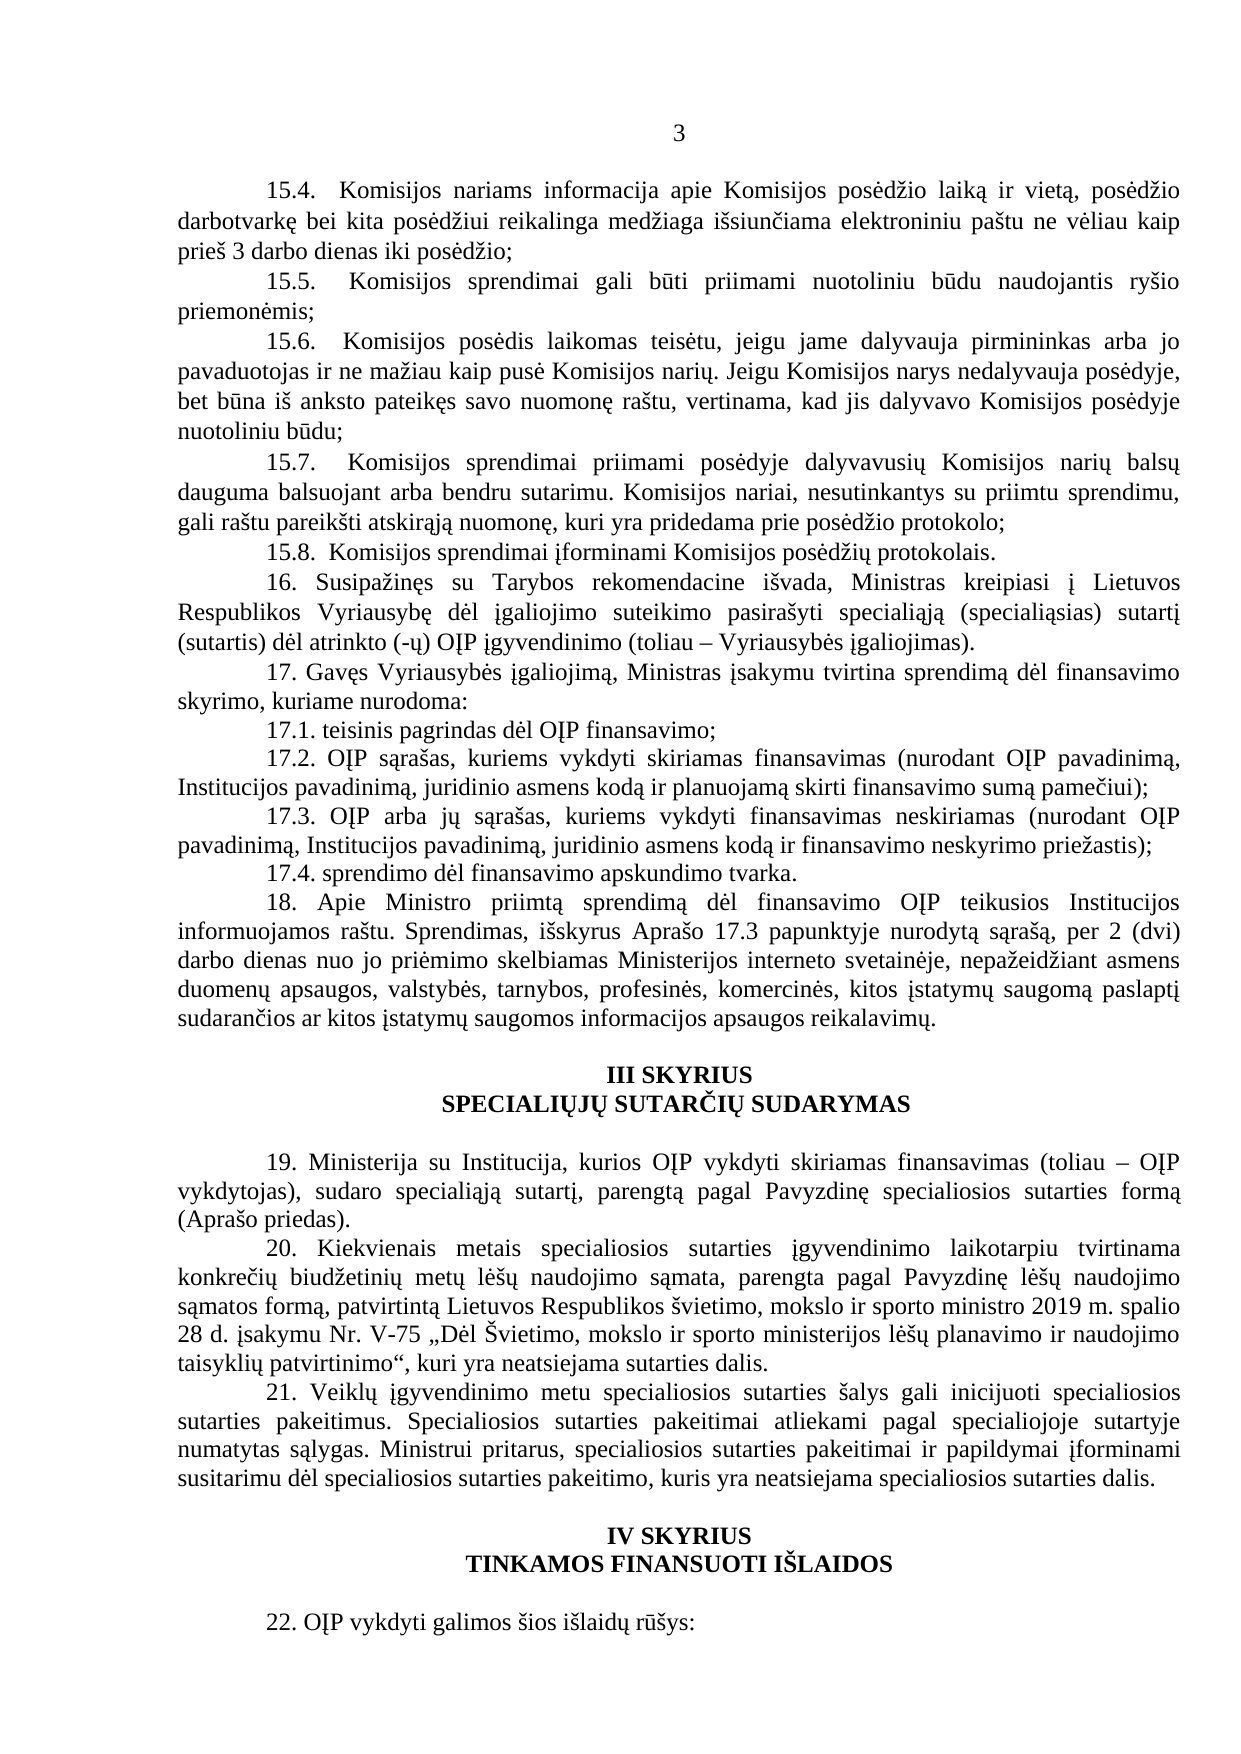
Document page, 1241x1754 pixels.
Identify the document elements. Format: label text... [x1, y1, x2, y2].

text 16. Susipažinęs su Tarybos rekomendacine išvada, Ministras kreipiasi į Lietuvos Respublikos Vyriausybę dėl įgaliojimo suteikimo pasirašyti specialiąją (specialiąsias) sutartį (sutartis) dėl atrinkto (-ų) OĮP įgyvendinimo (toliau – Vyriausybės įgaliojimas). [177, 567, 1181, 656]
text 15.8. Komisijos sprendimai įforminami Komisijos posėdžių protokolais. [177, 537, 1181, 566]
text 17.2. OĮP sąrašas, kuriems vykdyti skiriamas finansavimas (nurodant OĮP pavadinimą, Institucijos pavadinimą, juridinio asmens kodą ir planuojamą skirti finansavimo sumą pamečiui); [177, 743, 1181, 801]
text 15.7. Komisijos sprendimai priimami posėdyje dalyvavusių Komisijos narių balsų dauguma balsuojant arba bendru sutarimu. Komisijos nariai, nesutinkantys su priimtu sprendimu, gali raštu pareikšti atskirąją nuomonę, kuri yra pridedama prie posėdžio protokolo; [177, 447, 1181, 536]
text 15.6. Komisijos posėdis laikomas teisėtu, jeigu jame dalyvauja pirmininkas arba jo pavaduotojas ir ne mažiau kaip pusė Komisijos narių. Jeigu Komisijos narys nedalyvauja posėdyje, bet būna iš anksto pateikęs savo nuomonę raštu, vertinama, kad jis dalyvavo Komisijos posėdyje nuotoliniu būdu; [177, 326, 1181, 445]
text 18. Apie Ministro priimtą sprendimą dėl finansavimo OĮP teikusios Institucijos informuojamos raštu. Sprendimas, išskyrus Aprašo 17.3 papunktyje nurodytą sąrašą, per 2 (dvi) darbo dienas nuo jo priėmimo skelbiamas Ministerijos interneto svetainėje, nepažeidžiant asmens duomenų apsaugos, valstybės, tarnybos, profesinės, komercinės, kitos įstatymų saugomą paslaptį sudarančios ar kitos įstatymų saugomos informacijos apsaugos reikalavimų. [177, 887, 1181, 1031]
text 17. Gavęs Vyriausybės įgaliojimą, Ministras įsakymu tvirtina sprendimą dėl finansavimo skyrimo, kuriame nurodoma: [177, 657, 1181, 715]
text 20. Kiekvienais metais specialiosios sutarties įgyvendinimo laikotarpiu tvirtinama konkrečių biudžetinių metų lėšų naudojimo sąmata, parengta pagal Pavyzdinę lėšų naudojimo sąmatos formą, patvirtintą Lietuvos Respublikos švietimo, mokslo ir sporto ministro 2019 m. spalio 28 d. įsakymu Nr. V-75 „Dėl Švietimo, mokslo ir sporto ministerijos lėšų planavimo ir naudojimo taisyklių patvirtinimo“, kuri yra neatsiejama sutarties dalis. [177, 1233, 1181, 1377]
subtitle III SKYRIUS [177, 1060, 1181, 1089]
text 17.1. teisinis pagrindas dėl OĮP finansavimo; [177, 715, 1181, 743]
text 22. OĮP vykdyti galimos šios išlaidų rūšys: [177, 1607, 1181, 1636]
text TINKAMOS FINANSUOTI IŠLAIDOS [177, 1549, 1181, 1578]
text 15.4. Komisijos nariams informacija apie Komisijos posėdžio laiką ir vietą, posėdžio darbotvarkę bei kita posėdžiui reikalinga medžiaga išsiunčiama elektroniniu paštu ne vėliau kaip prieš 3 darbo dienas iki posėdžio; [177, 176, 1181, 264]
text 15.5. Komisijos sprendimai gali būti priimami nuotoliniu būdu naudojantis ryšio priemonėmis; [177, 266, 1181, 325]
subtitle SPECIALIŲJŲ SUTARČIŲ SUDARYMAS [177, 1089, 1181, 1118]
text 17.3. OĮP arba jų sąrašas, kuriems vykdyti finansavimas neskiriamas (nurodant OĮP pavadinimą, Institucijos pavadinimą, juridinio asmens kodą ir finansavimo neskyrimo priežastis); [177, 801, 1181, 858]
text 19. Ministerija su Institucija, kurios OĮP vykdyti skiriamas finansavimas (toliau – OĮP vykdytojas), sudaro specialiąją sutartį, parengtą pagal Pavyzdinę specialiosios sutarties formą (Aprašo priedas). [177, 1147, 1181, 1233]
text 21. Veiklų įgyvendinimo metu specialiosios sutarties šalys gali inicijuoti specialiosios sutarties pakeitimus. Specialiosios sutarties pakeitimai atliekami pagal specialiojoje sutartyje numatytas sąlygas. Ministrui pritarus, specialiosios sutarties pakeitimai ir papildymai įforminami susitarimu dėl specialiosios sutarties pakeitimo, kuris yra neatsiejama specialiosios sutarties dalis. [177, 1377, 1181, 1492]
text 17.4. sprendimo dėl finansavimo apskundimo tvarka. [177, 858, 1181, 887]
subtitle IV SKYRIUS [177, 1521, 1181, 1549]
